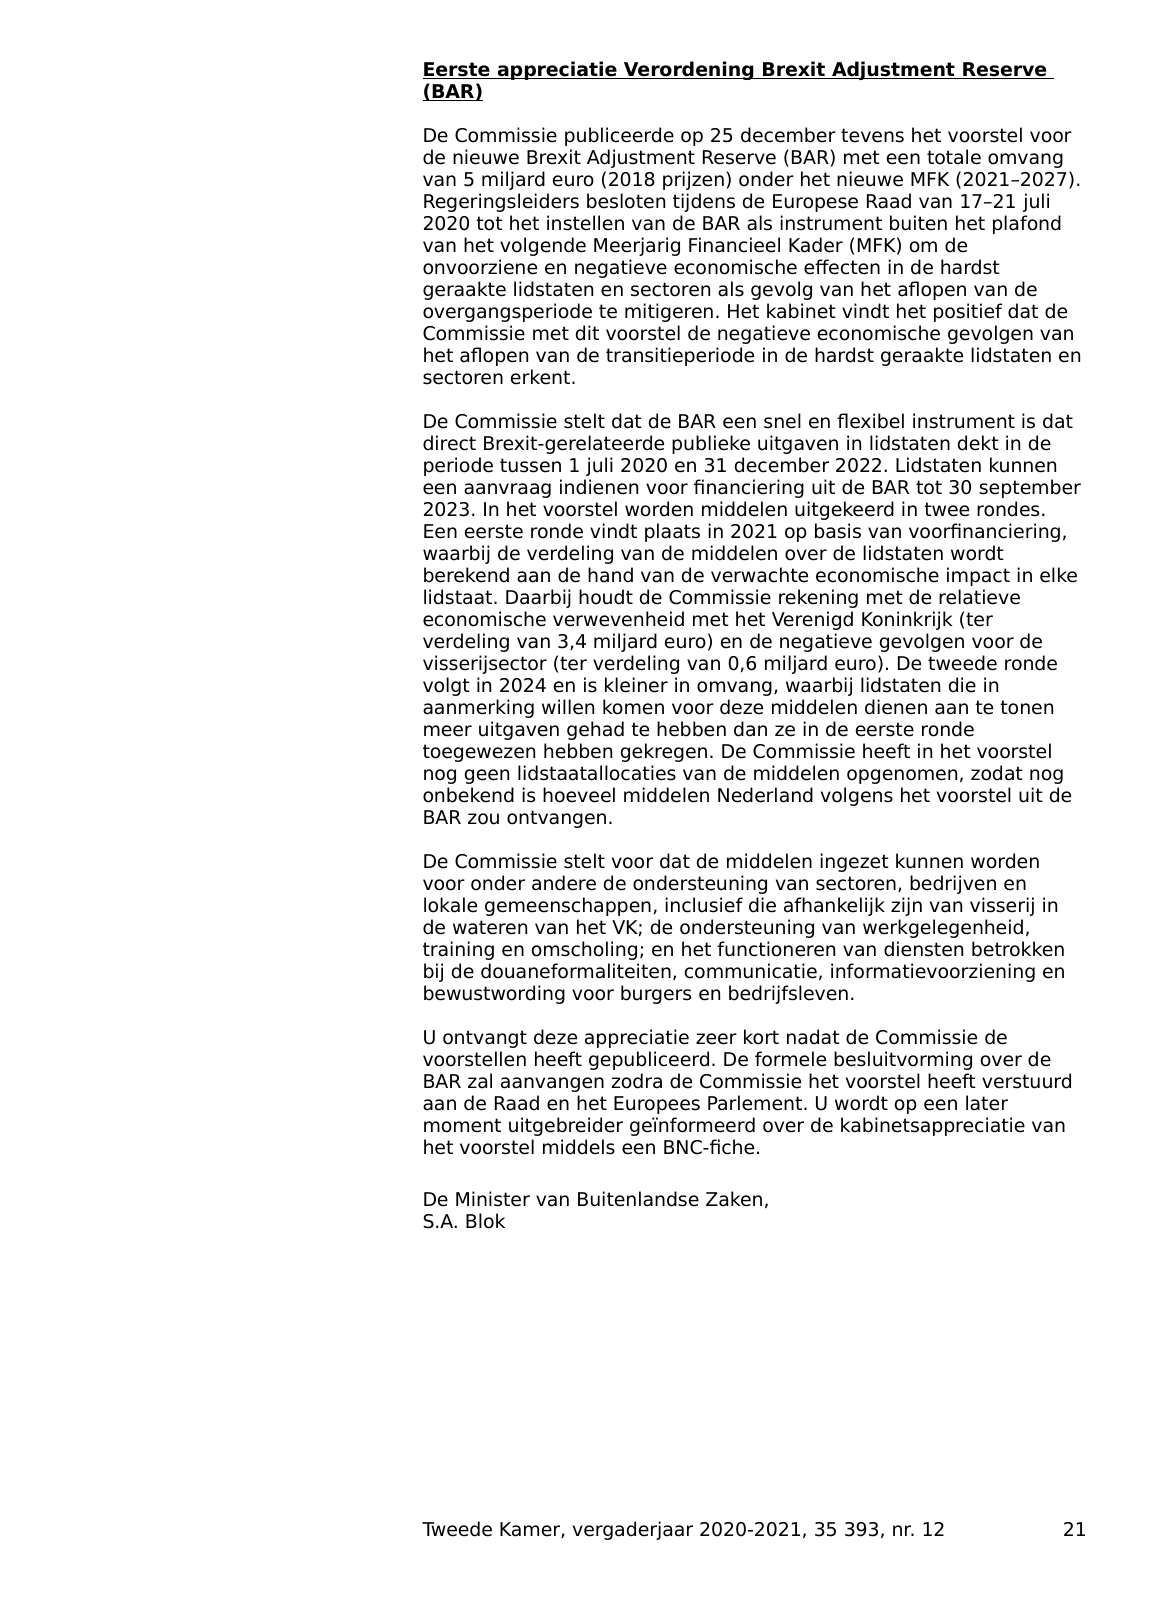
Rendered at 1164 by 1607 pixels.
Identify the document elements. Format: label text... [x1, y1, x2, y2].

subtitle Eerste appreciatie Verordening Brexit Adjustment Reserve (BAR) [422, 59, 1087, 103]
text De Commissie stelt voor dat de middelen ingezet kunnen worden voor onder andere de ondersteuning van sectoren, bedrijven en lokale gemeenschappen, inclusief die afhankelijk zijn van visserij in de wateren van het VK; de ondersteuning van werkgelegenheid, training en omscholing; en het functioneren van diensten betrokken bij de douaneformaliteiten, communicatie, informatievoorziening en bewustwording voor burgers en bedrijfsleven. [422, 851, 1087, 1005]
text De Minister van Buitenlandse Zaken, S.A. Blok [422, 1189, 1087, 1233]
text De Commissie publiceerde op 25 december tevens het voorstel voor de nieuwe Brexit Adjustment Reserve (BAR) met een totale omvang van 5 miljard euro (2018 prijzen) onder het nieuwe MFK (2021–2027). Regeringsleiders besloten tijdens de Europese Raad van 17–21 juli 2020 tot het instellen van de BAR als instrument buiten het plafond van het volgende Meerjarig Financieel Kader (MFK) om de onvoorziene en negatieve economische effecten in de hardst geraakte lidstaten en sectoren als gevolg van het aflopen van de overgangsperiode te mitigeren. Het kabinet vindt het positief dat de Commissie met dit voorstel de negatieve economische gevolgen van het aflopen van de transitieperiode in de hardst geraakte lidstaten en sectoren erkent. [422, 125, 1087, 389]
text U ontvangt deze appreciatie zeer kort nadat de Commissie de voorstellen heeft gepubliceerd. De formele besluitvorming over de BAR zal aanvangen zodra de Commissie het voorstel heeft verstuurd aan de Raad en het Europees Parlement. U wordt op een later moment uitgebreider geïnformeerd over de kabinetsappreciatie van het voorstel middels een BNC-fiche. [422, 1027, 1087, 1159]
text De Commissie stelt dat de BAR een snel en flexibel instrument is dat direct Brexit-gerelateerde publieke uitgaven in lidstaten dekt in de periode tussen 1 juli 2020 en 31 december 2022. Lidstaten kunnen een aanvraag indienen voor financiering uit de BAR tot 30 september 2023. In het voorstel worden middelen uitgekeerd in twee rondes. Een eerste ronde vindt plaats in 2021 op basis van voorfinanciering, waarbij de verdeling van de middelen over de lidstaten wordt berekend aan de hand van de verwachte economische impact in elke lidstaat. Daarbij houdt de Commissie rekening met de relatieve economische verwevenheid met het Verenigd Koninkrijk (ter verdeling van 3,4 miljard euro) en de negatieve gevolgen voor de visserijsector (ter verdeling van 0,6 miljard euro). De tweede ronde volgt in 2024 en is kleiner in omvang, waarbij lidstaten die in aanmerking willen komen voor deze middelen dienen aan te tonen meer uitgaven gehad te hebben dan ze in de eerste ronde toegewezen hebben gekregen. De Commissie heeft in het voorstel nog geen lidstaatallocaties van de middelen opgenomen, zodat nog onbekend is hoeveel middelen Nederland volgens het voorstel uit de BAR zou ontvangen. [422, 411, 1087, 829]
